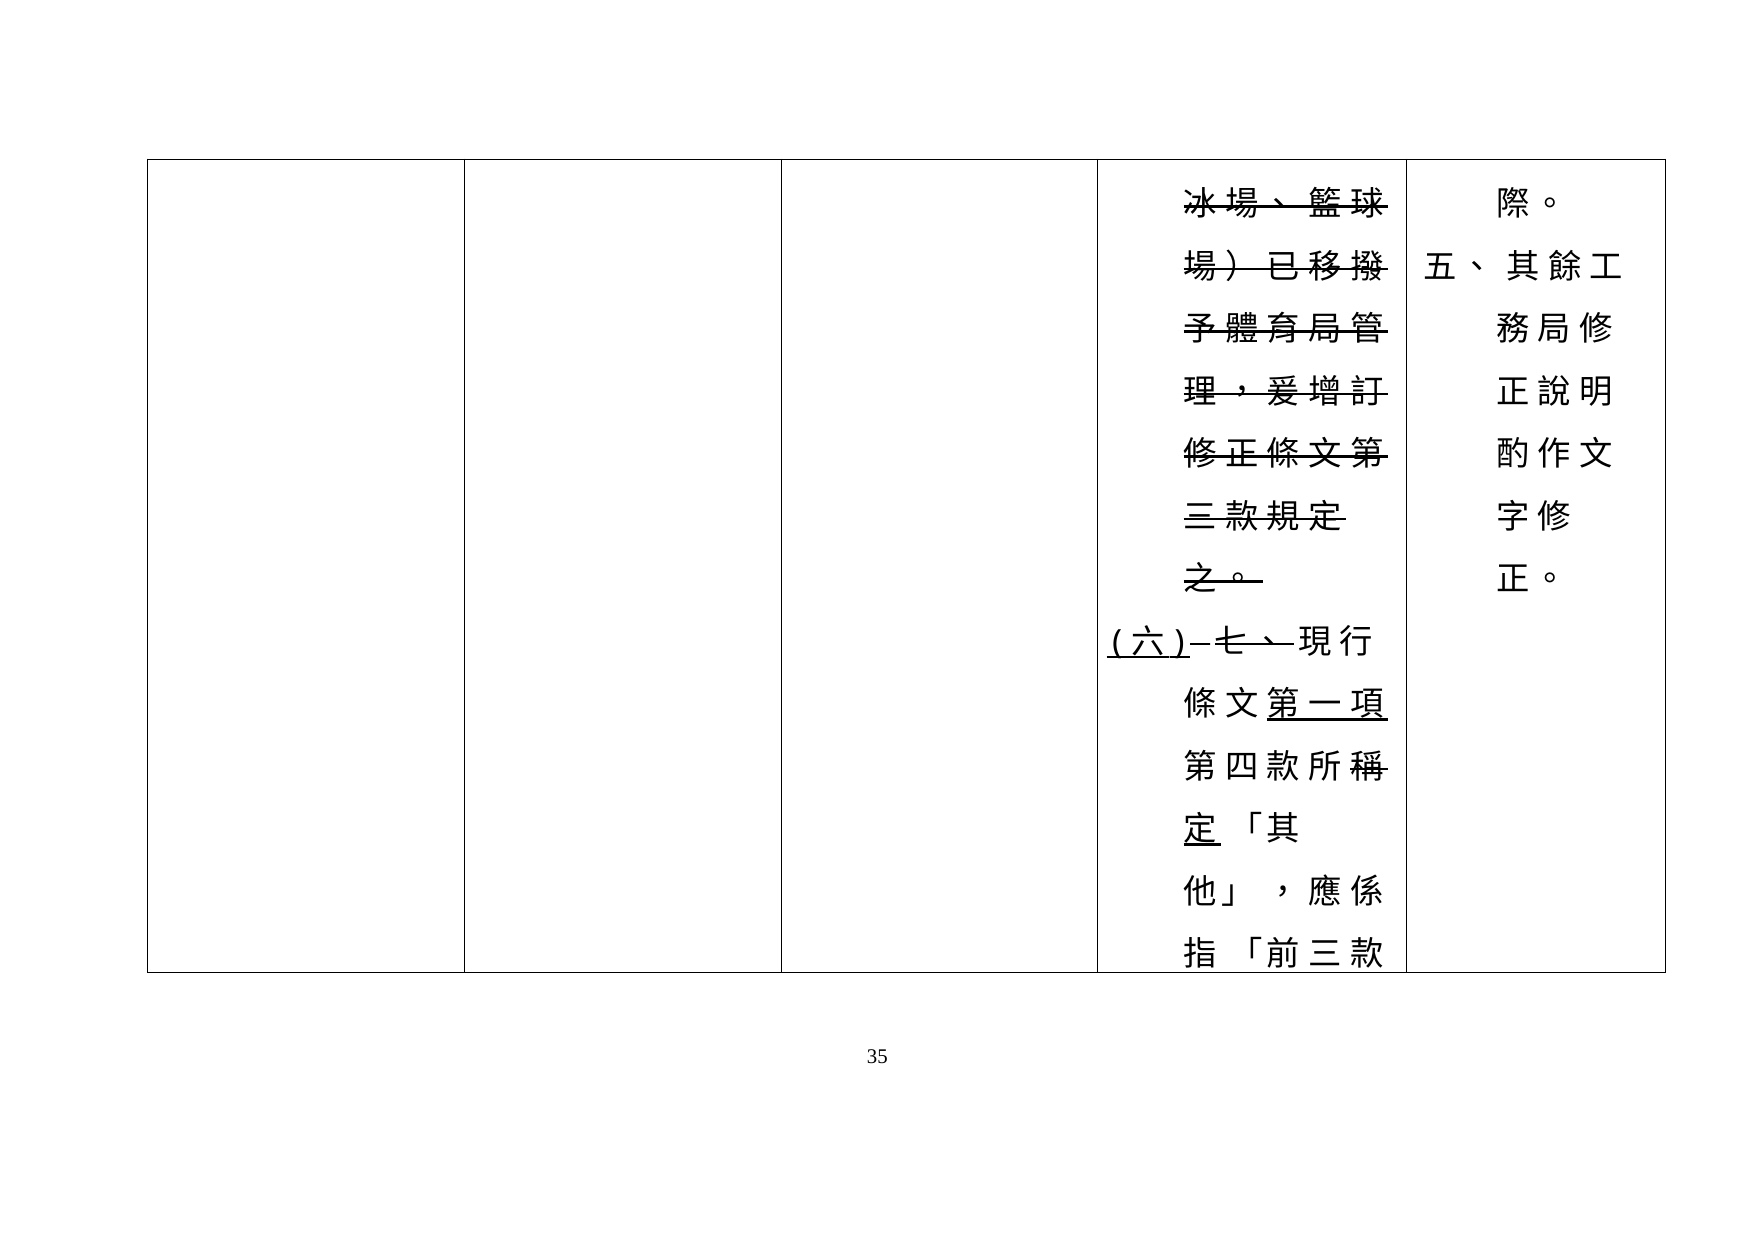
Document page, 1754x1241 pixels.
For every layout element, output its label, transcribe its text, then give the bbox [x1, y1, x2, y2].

table_cell [148, 160, 464, 972]
table_cell [465, 160, 781, 972]
table_cell [782, 160, 1097, 972]
table_cell 冰場、籃球場）已移撥予體育局管理，爰增訂修正條文第三款規定之。 (六) 七、現行條文第一項第四款所稱定「其他」，應係指「前三款 [1098, 160, 1406, 972]
table_cell 際。 五、其餘工務局修正說明酌作文字修正。 [1407, 160, 1665, 972]
